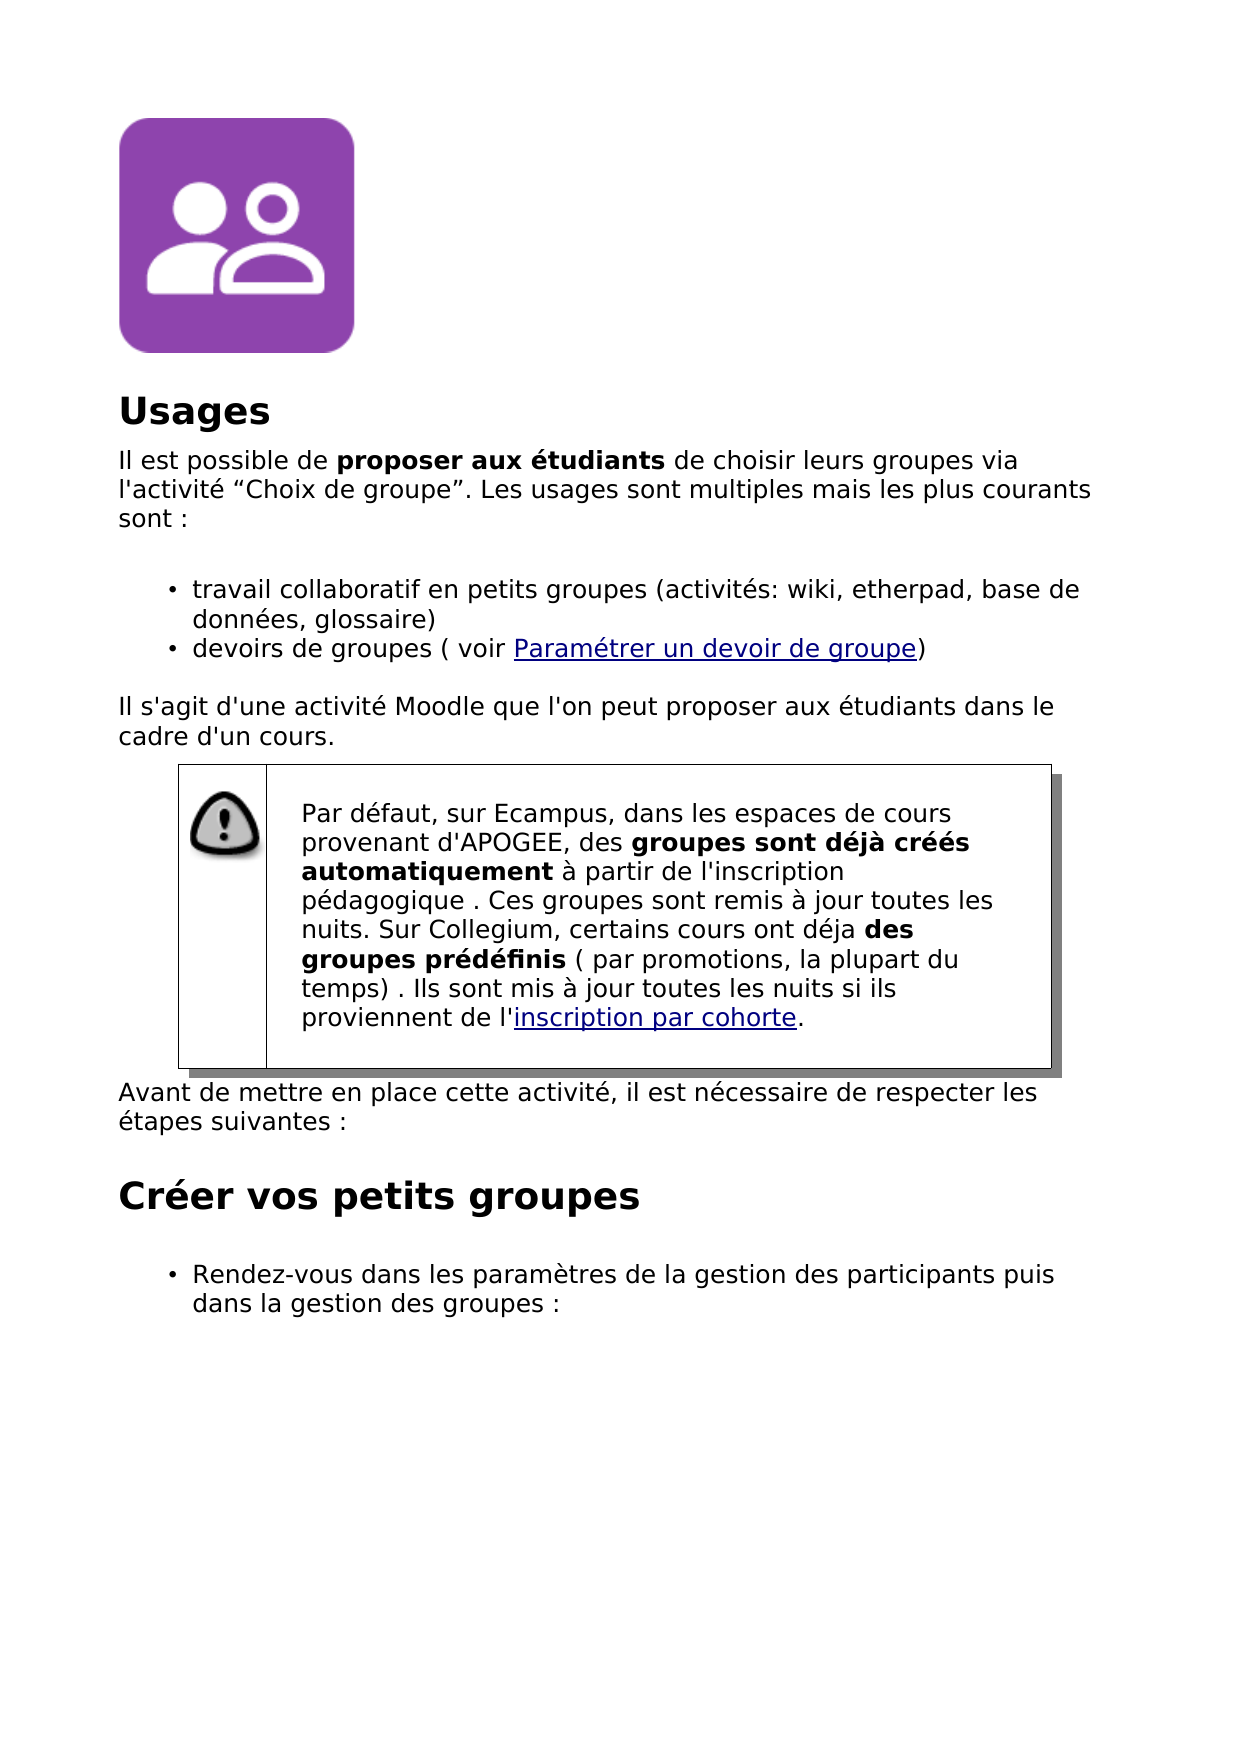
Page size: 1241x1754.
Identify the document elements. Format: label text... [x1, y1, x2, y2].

picture [190, 787, 266, 863]
text Il s'agit d'une activité Moodle que l'on peut proposer aux étudiants dans le cadre d'un cours. [118, 693, 1122, 751]
table_header [179, 765, 266, 1068]
subtitle Créer vos petits groupes [118, 1174, 1122, 1218]
subtitle Usages [118, 390, 1122, 434]
table_header Par défaut, sur Ecampus, dans les espaces de cours provenant d'APOGEE, des groupes sont déjà créés automatiquement à partir de l'inscription pédagogique . Ces groupes sont remis à jour toutes les nuits. Sur Collegium, certains cours ont déja des groupes prédéfinis ( par promotions, la plupart du temps) . Ils sont mis à jour toutes les nuits si ils proviennent de l'inscription par cohorte. [267, 765, 1051, 1068]
text Il est possible de proposer aux étudiants de choisir leurs groupes via l'activité “Choix de groupe”. Les usages sont multiples mais les plus courants sont : [118, 446, 1122, 534]
list devoirs de groupes ( voir Paramétrer un devoir de groupe) [177, 634, 1122, 663]
list travail collaboratif en petits groupes (activités: wiki, etherpad, base de données, glossaire) [177, 576, 1122, 634]
list Rendez-vous dans les paramètres de la gestion des participants puis dans la gestion des groupes : [177, 1260, 1122, 1318]
text Avant de mettre en place cette activité, il est nécessaire de respecter les étapes suivantes : [118, 1078, 1122, 1137]
picture [118, 118, 356, 353]
